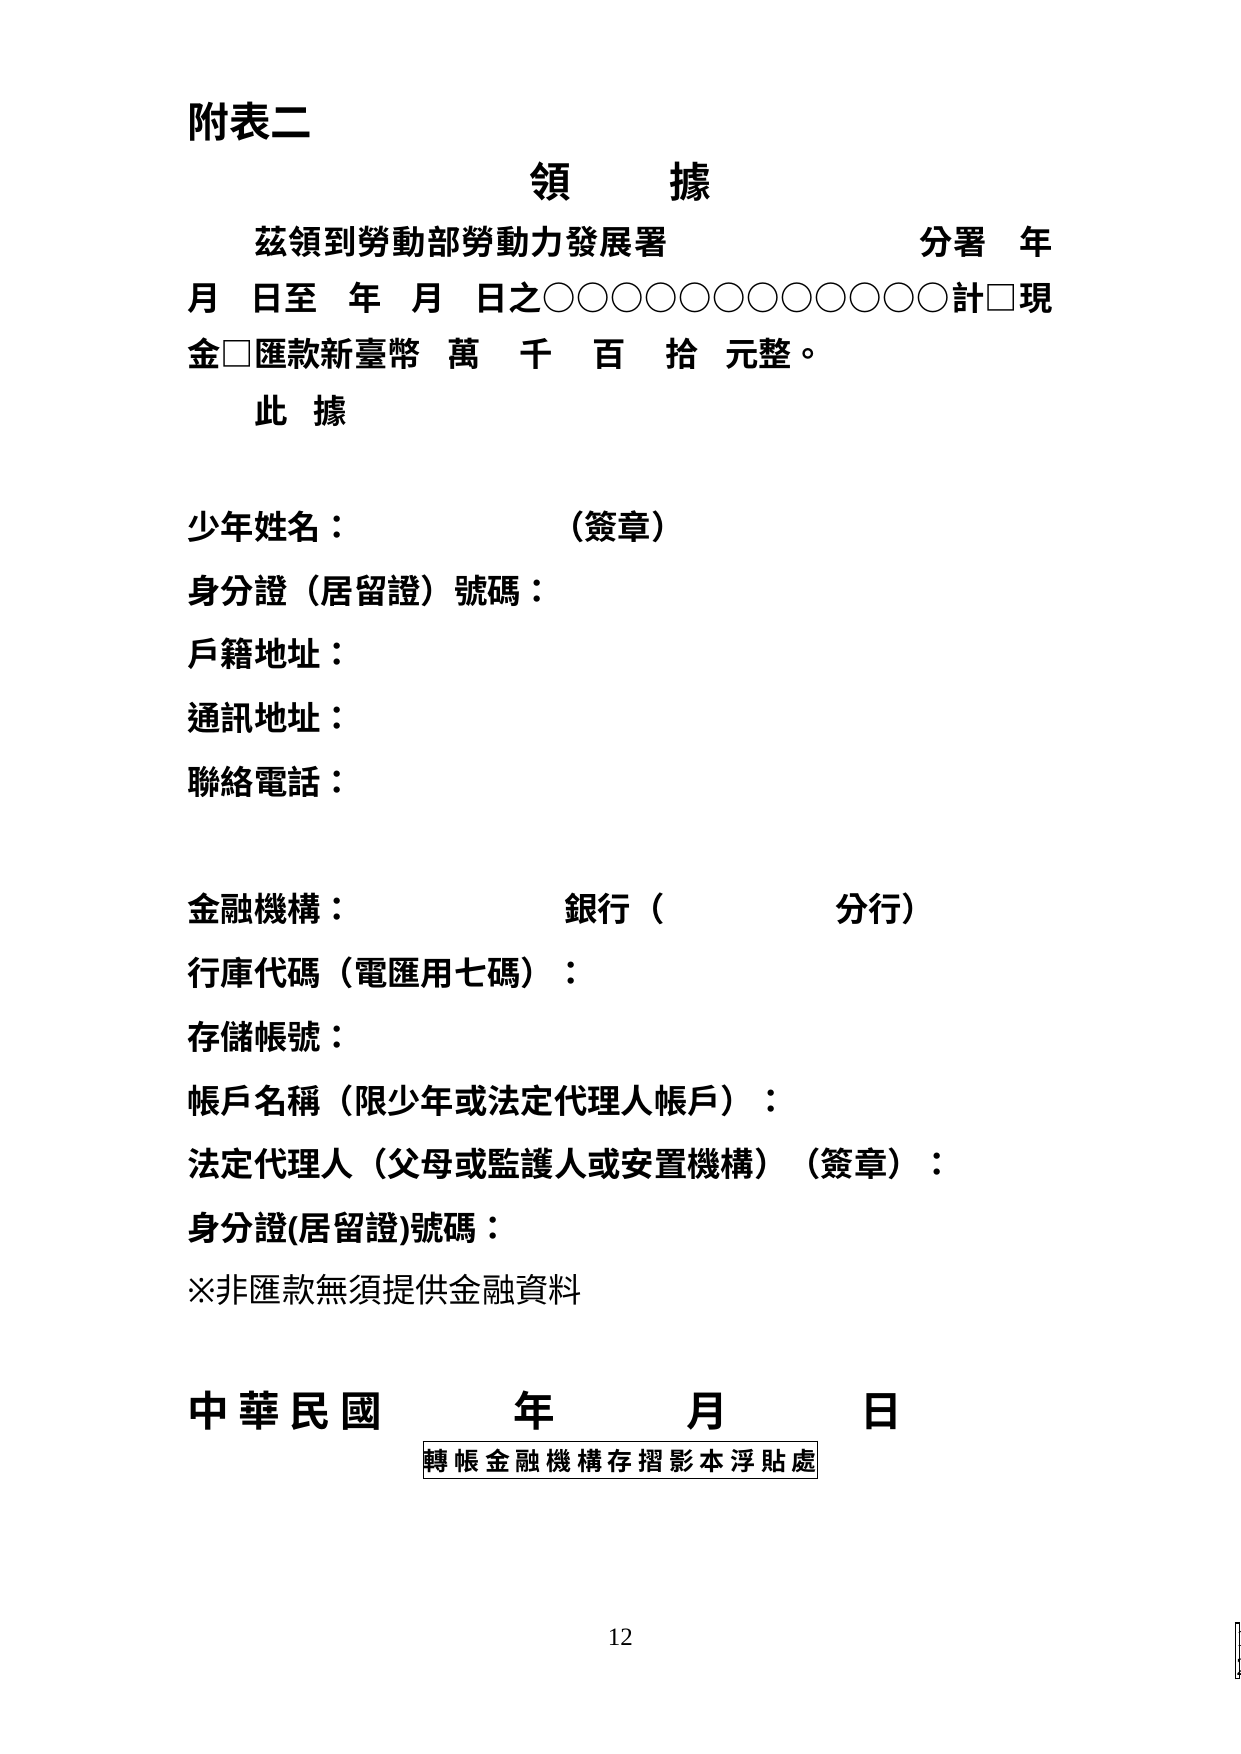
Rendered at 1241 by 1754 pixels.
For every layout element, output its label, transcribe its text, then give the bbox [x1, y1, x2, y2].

text 領 據 [187, 149, 1053, 209]
text 通訊地址： [187, 686, 1053, 742]
text 聯絡電話： [187, 749, 1053, 806]
text 中 華 民 國 年 月 日 [187, 1383, 1053, 1437]
text 行庫代碼（電匯用七碼）： [187, 941, 1053, 997]
text [818, 1441, 1053, 1479]
text 金融機構： 銀行（ 分行） [187, 877, 1053, 933]
text 存儲帳號： [187, 1004, 1053, 1061]
text ※非匯款無須提供金融資料 [187, 1259, 1053, 1313]
text 法定代理人（父母或監護人或安置機構）（簽章）： [187, 1132, 1053, 1188]
text 附表二 [187, 89, 1053, 149]
text 帳戶名稱（限少年或法定代理人帳戶）： [187, 1068, 1053, 1124]
text 身分證（居留證）號碼： [187, 558, 1053, 614]
text 身分證(居留證)號碼： [187, 1196, 1053, 1252]
text 此 據 [187, 378, 1053, 434]
text 戶籍地址： [187, 622, 1053, 678]
text 茲領到勞動部勞動力發展署 分署 年 月 日至 年 月 日之○○○○○○○○○○○○計□現金□匯款新臺幣 萬 千 百 拾 元整。 [187, 209, 1053, 378]
text [187, 1441, 423, 1479]
text 轉 帳 金 融 機 構 存 摺 影 本 浮 貼 處 [424, 1442, 817, 1478]
text 少年姓名： （簽章） [187, 494, 1053, 551]
